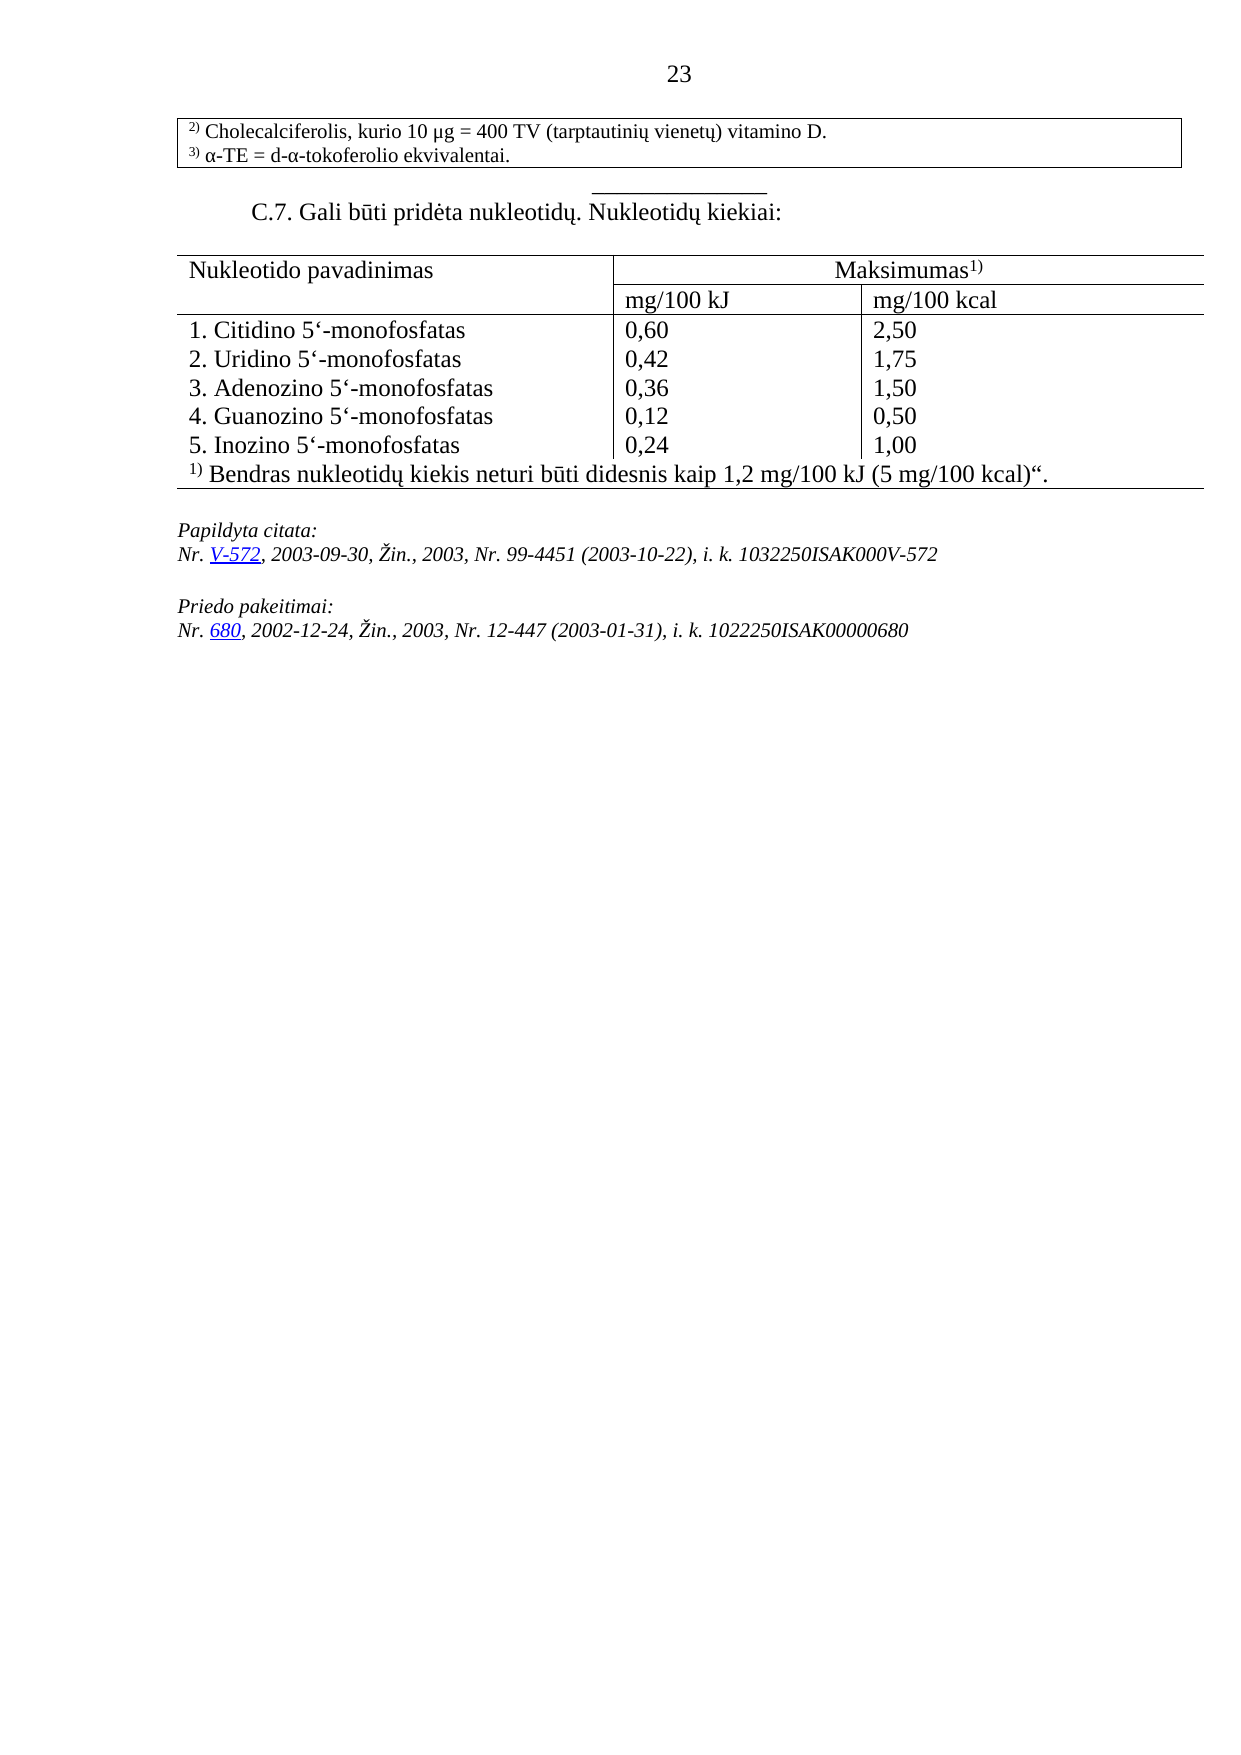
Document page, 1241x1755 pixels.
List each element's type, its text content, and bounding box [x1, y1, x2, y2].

table_cell 0,60 [614, 315, 861, 344]
text Papildyta citata: [177, 517, 1181, 542]
table_cell 1) Bendras nukleotidų kiekis neturi būti didesnis kaip 1,2 mg/100 kJ (5 mg/100 kcal)“. [177, 459, 1204, 488]
text Nr. V-572, 2003-09-30, Žin., 2003, Nr. 99-4451 (2003-10-22), i. k. 1032250ISAK000V-572 [177, 542, 1181, 566]
table_cell 0,12 [614, 401, 861, 430]
table_cell 1,50 [862, 373, 1204, 401]
text ______________ [177, 168, 1181, 197]
text Priedo pakeitimai: [177, 594, 1181, 618]
table_cell mg/100 kcal [862, 285, 1204, 314]
table_header Maksimumas1) [614, 256, 1204, 284]
table_cell 1,75 [862, 344, 1204, 373]
text Nr. 680, 2002-12-24, Žin., 2003, Nr. 12-447 (2003-01-31), i. k. 1022250ISAK00000680 [177, 618, 1181, 642]
text C.7. Gali būti pridėta nukleotidų. Nukleotidų kiekiai: [177, 197, 1181, 226]
table_cell 3. Adenozino 5‘-monofosfatas [177, 373, 613, 401]
table_cell 0,50 [862, 401, 1204, 430]
table_cell 4. Guanozino 5‘-monofosfatas [177, 401, 613, 430]
table_header Nukleotido pavadinimas [177, 256, 613, 314]
table_cell 0,24 [614, 430, 861, 459]
table_cell 2. Uridino 5‘-monofosfatas [177, 344, 613, 373]
table_cell 1,00 [862, 430, 1204, 459]
table_cell mg/100 kJ [614, 285, 861, 314]
table_cell 5. Inozino 5‘-monofosfatas [177, 430, 613, 459]
table_cell 1. Citidino 5‘-monofosfatas [177, 315, 613, 344]
table_cell 2) Cholecalciferolis, kurio 10 μg = 400 TV (tarptautinių vienetų) vitamino D. 3) α-TE = d-α-tokoferolio ekvivalentai. [178, 119, 1181, 167]
table_cell 0,42 [614, 344, 861, 373]
table_cell 2,50 [862, 315, 1204, 344]
table_cell 0,36 [614, 373, 861, 401]
